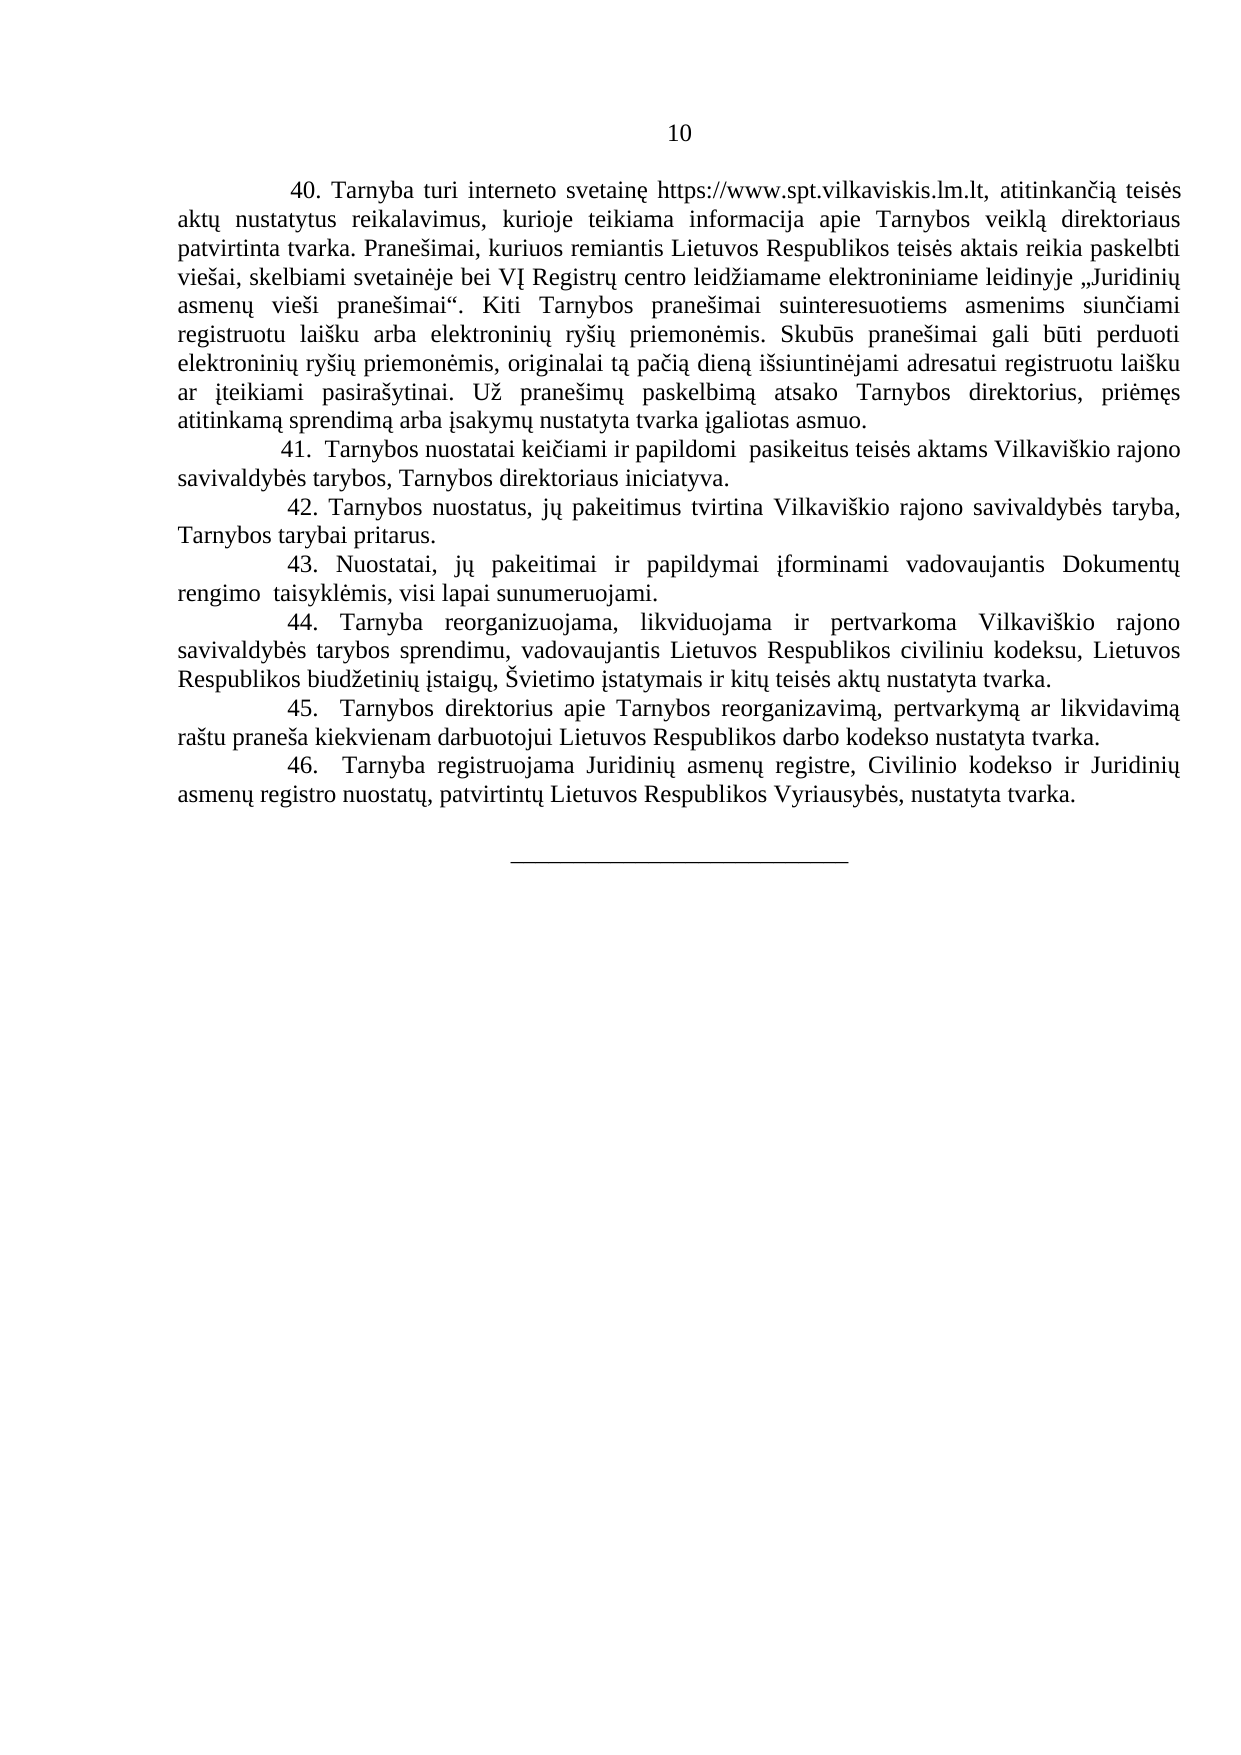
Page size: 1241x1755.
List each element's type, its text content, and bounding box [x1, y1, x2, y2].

text 42. Tarnybos nuostatus, jų pakeitimus tvirtina Vilkaviškio rajono savivaldybės taryba, Tarnybos tarybai pritarus. [177, 492, 1181, 549]
text 41. Tarnybos nuostatai keičiami ir papildomi pasikeitus teisės aktams Vilkaviškio rajono savivaldybės tarybos, Tarnybos direktoriaus iniciatyva. [177, 434, 1181, 492]
text 40. Tarnyba turi interneto svetainę https://www.spt.vilkaviskis.lm.lt, atitinkančią teisės aktų nustatytus reikalavimus, kurioje teikiama informacija apie Tarnybos veiklą direktoriaus patvirtinta tvarka. Pranešimai, kuriuos remiantis Lietuvos Respublikos teisės aktais reikia paskelbti viešai, skelbiami svetainėje bei VĮ Registrų centro leidžiamame elektroniniame leidinyje „Juridinių asmenų vieši pranešimai“. Kiti Tarnybos pranešimai suinteresuotiems asmenims siunčiami registruotu laišku arba elektroninių ryšių priemonėmis. Skubūs pranešimai gali būti perduoti elektroninių ryšių priemonėmis, originalai tą pačią dieną išsiuntinėjami adresatui registruotu laišku ar įteikiami pasirašytinai. Už pranešimų paskelbimą atsako Tarnybos direktorius, priėmęs atitinkamą sprendimą arba įsakymų nustatyta tvarka įgaliotas asmuo. [177, 176, 1181, 434]
text 46. Tarnyba registruojama Juridinių asmenų registre, Civilinio kodekso ir Juridinių asmenų registro nuostatų, patvirtintų Lietuvos Respublikos Vyriausybės, nustatyta tvarka. [177, 751, 1181, 808]
text 43. Nuostatai, jų pakeitimai ir papildymai įforminami vadovaujantis Dokumentų rengimo taisyklėmis, visi lapai sunumeruojami. [177, 549, 1181, 607]
text 45. Tarnybos direktorius apie Tarnybos reorganizavimą, pertvarkymą ar likvidavimą raštu praneša kiekvienam darbuotojui Lietuvos Respublikos darbo kodekso nustatyta tvarka. [177, 693, 1181, 751]
text 44. Tarnyba reorganizuojama, likviduojama ir pertvarkoma Vilkaviškio rajono savivaldybės tarybos sprendimu, vadovaujantis Lietuvos Respublikos civiliniu kodeksu, Lietuvos Respublikos biudžetinių įstaigų, Švietimo įstatymais ir kitų teisės aktų nustatyta tvarka. [177, 607, 1181, 693]
text ___________________________ [177, 837, 1181, 866]
